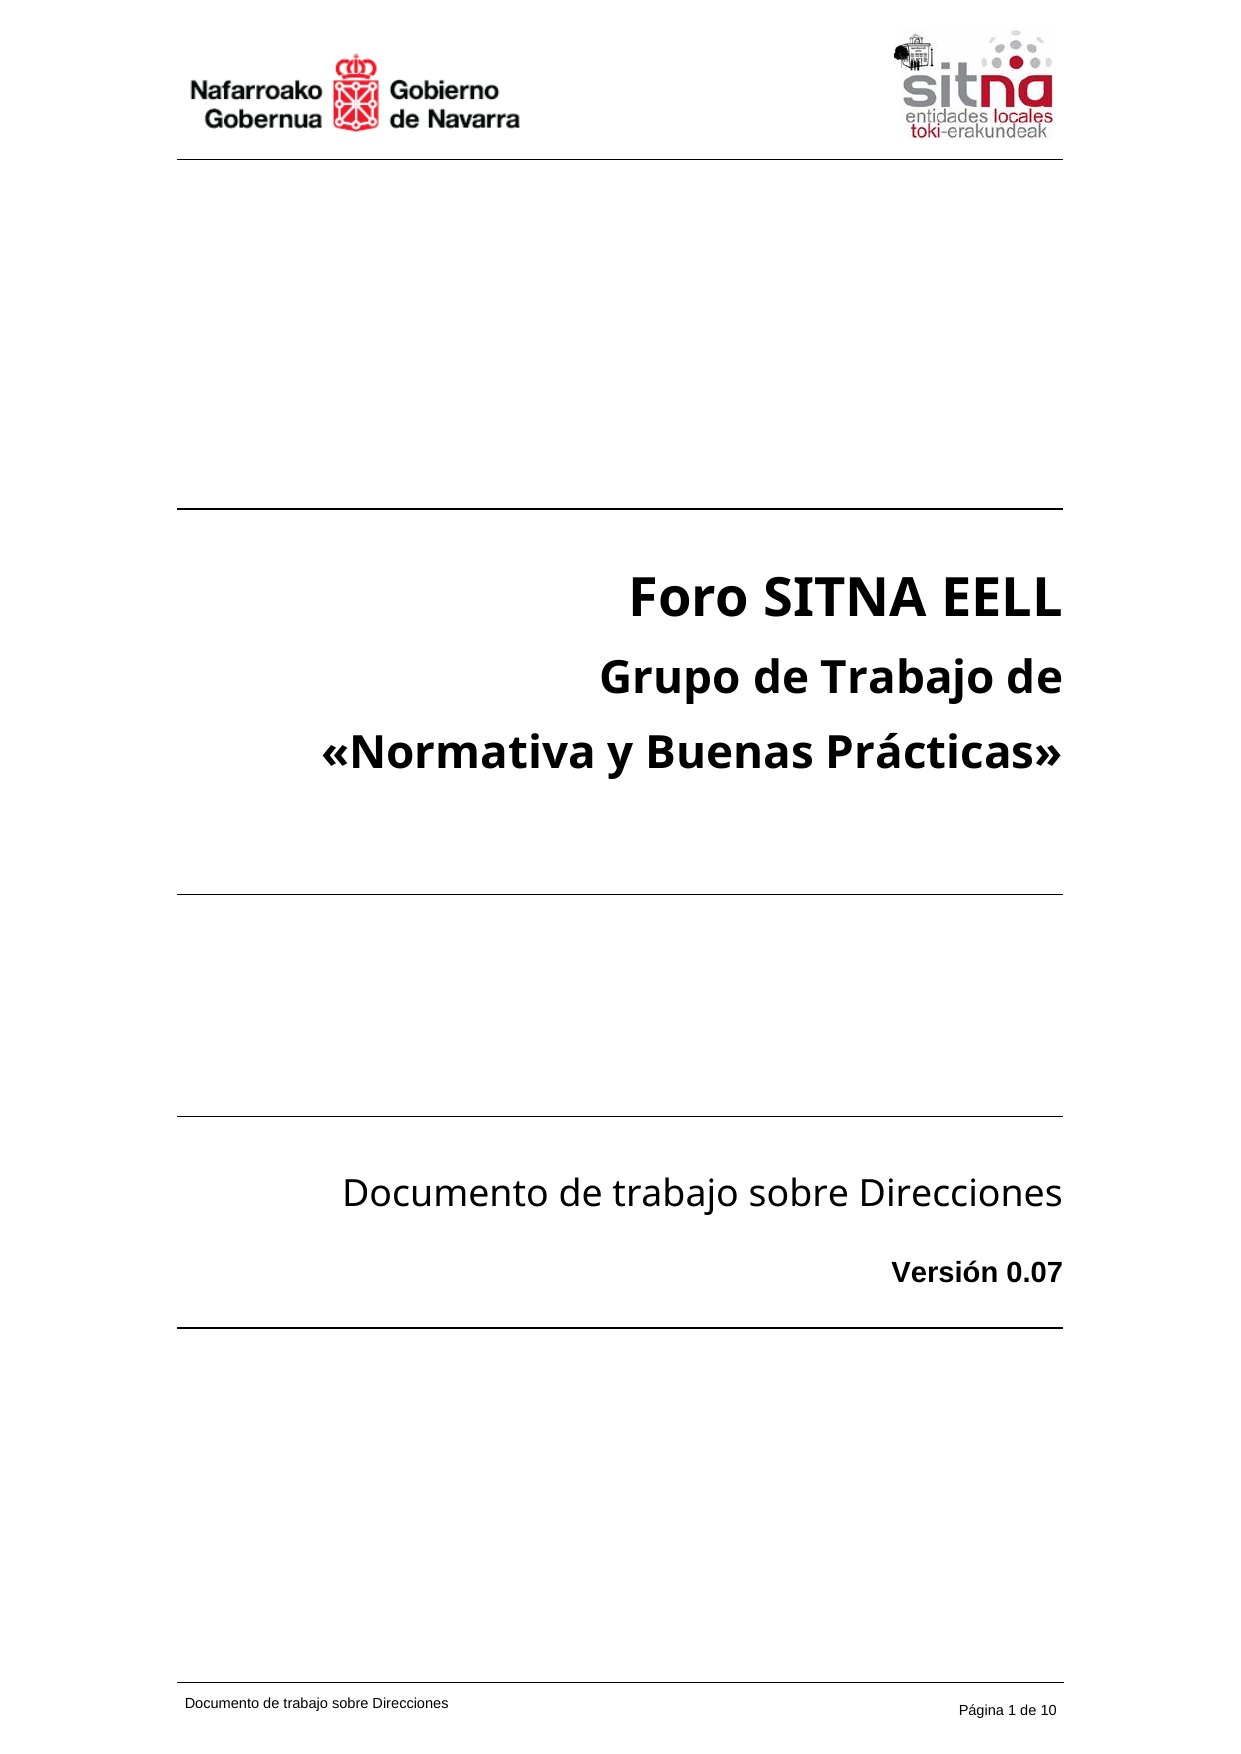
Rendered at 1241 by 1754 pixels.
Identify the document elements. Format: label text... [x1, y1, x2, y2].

text Foro SITNA EELL [94, 558, 1063, 632]
text «Normativa y Buenas Prácticas» [177, 720, 1063, 782]
picture [893, 28, 1055, 140]
picture [180, 42, 529, 142]
text Versión 0.07 [177, 1255, 1063, 1288]
text Grupo de Trabajo de [177, 645, 1063, 707]
text Documento de trabajo sobre Direcciones [94, 1166, 1063, 1217]
